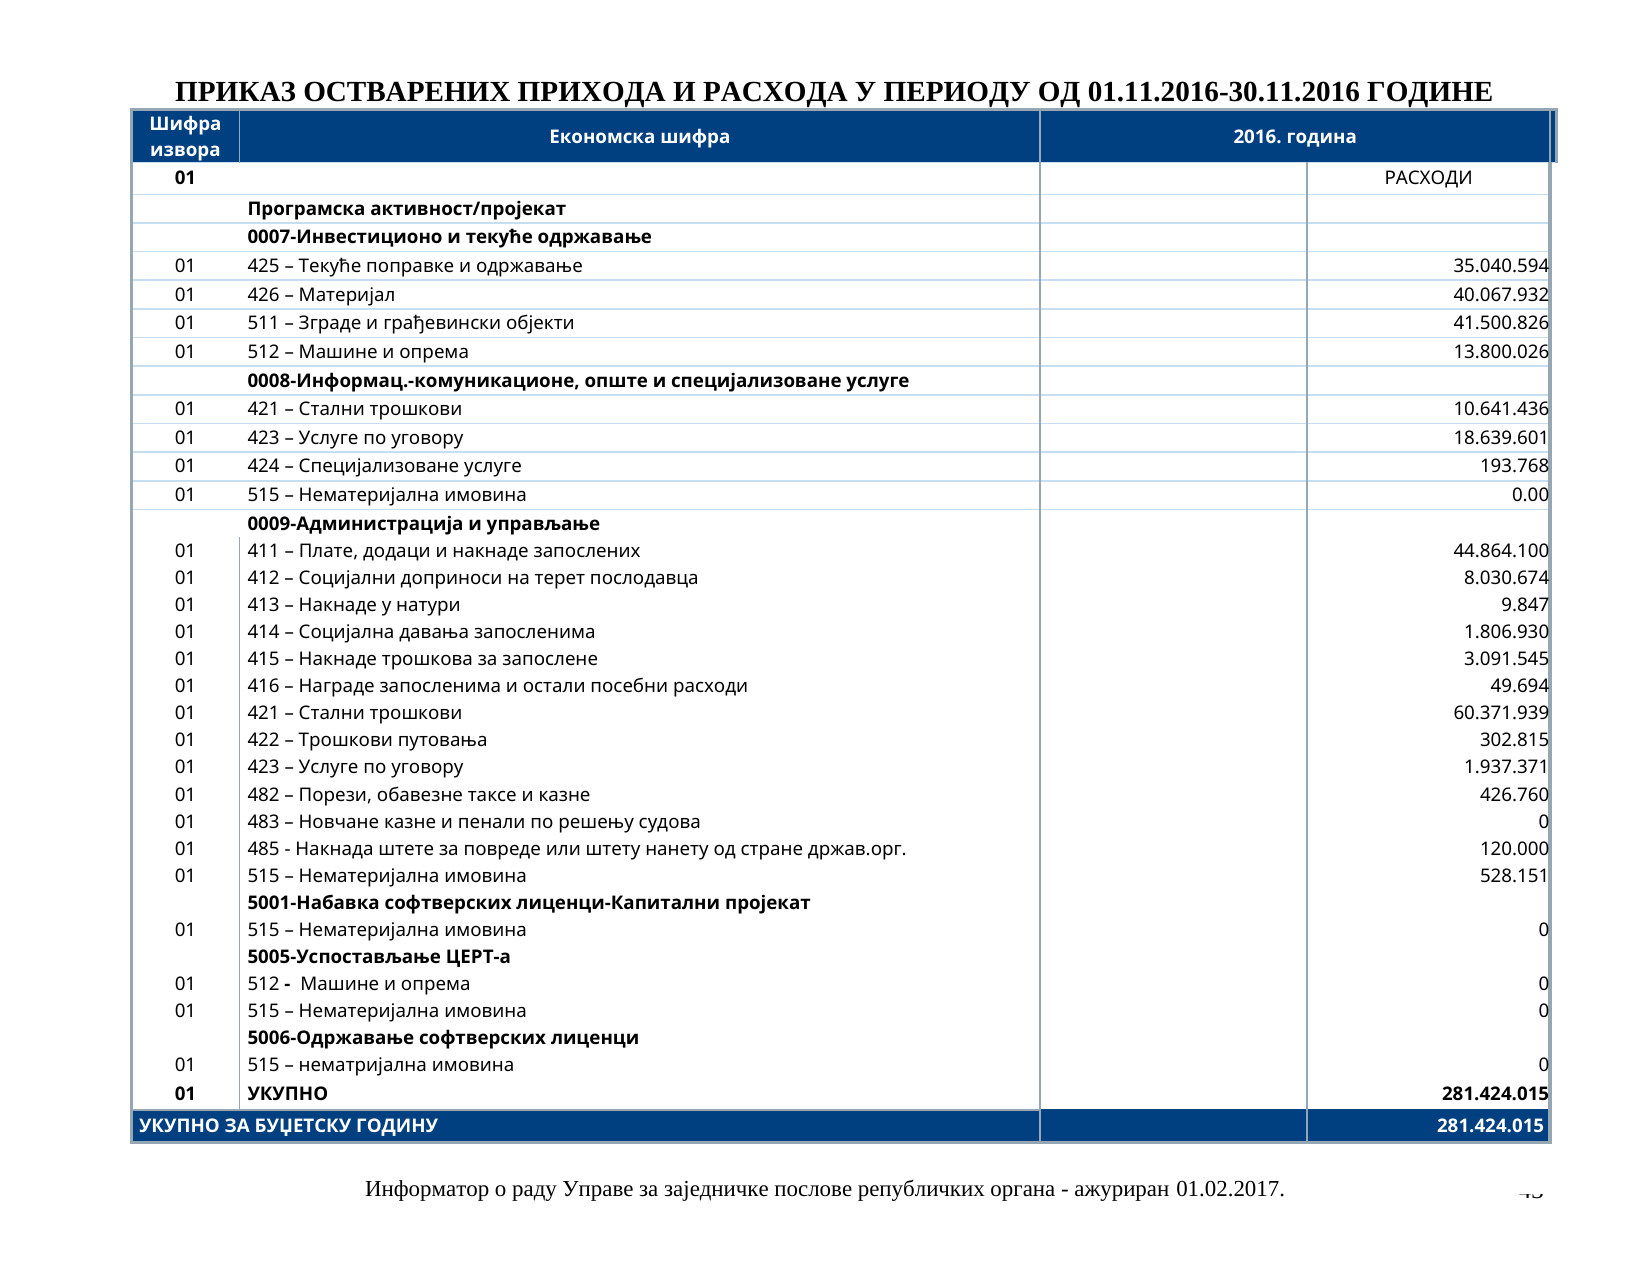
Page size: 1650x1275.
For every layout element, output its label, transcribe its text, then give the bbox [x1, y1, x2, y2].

table_cell [1041, 1109, 1306, 1141]
table_cell [1552, 619, 1556, 646]
table_cell 422 – Трошкови путовања [240, 727, 1039, 754]
table_cell [1041, 1052, 1306, 1079]
table_cell [1041, 367, 1306, 394]
table_cell [1552, 1109, 1556, 1141]
table_cell [1041, 808, 1306, 835]
table_cell [1041, 835, 1306, 862]
table_cell 515 – Нематеријална имовина [240, 862, 1039, 889]
table_cell [1041, 424, 1306, 451]
table_cell [1552, 862, 1556, 889]
table_header [1551, 111, 1555, 162]
table_cell 423 – Услуге по уговору [239, 424, 1039, 451]
table_cell [1552, 163, 1556, 193]
table_cell 01 [133, 646, 239, 673]
table_cell [1041, 338, 1306, 365]
table_cell 01 [133, 754, 239, 781]
table_header Шифра извора [133, 111, 239, 162]
table_cell 0 [1308, 916, 1548, 943]
table_cell [239, 163, 1039, 193]
table_cell [133, 367, 239, 394]
table_cell 01 [133, 396, 239, 423]
table_cell [1552, 564, 1556, 591]
table_cell [1041, 944, 1306, 971]
table_cell [1552, 423, 1556, 451]
table_cell 411 – Плате, додаци и накнаде запослених [240, 537, 1039, 564]
table_cell [1552, 222, 1556, 251]
table_cell [1552, 279, 1556, 308]
table_cell [1552, 646, 1556, 673]
text ПРИКАЗ ОСТВАРЕНИХ ПРИХОДА И РАСХОДА У ПЕРИОДУ ОД 01.11.2016-30.11.2016 ГОДИНЕ [112, 74, 1556, 107]
table_cell [1552, 944, 1556, 971]
table_cell [1041, 482, 1306, 508]
table_cell [1552, 835, 1556, 862]
table_cell [1041, 971, 1306, 998]
table_cell 424 – Специјализоване услуге [239, 453, 1039, 480]
table_cell [133, 1025, 239, 1052]
table_cell 01 [133, 781, 239, 808]
table_cell 01 [133, 252, 239, 279]
table_cell 426 – Материјал [239, 281, 1039, 308]
table_cell [1552, 673, 1556, 700]
table_cell [1041, 453, 1306, 480]
table_cell [1552, 451, 1556, 480]
table_cell [1552, 1025, 1556, 1052]
table_cell [1552, 998, 1556, 1025]
table_cell 483 – Новчане казне и пенали по решењу судова [240, 808, 1039, 835]
table_cell [1041, 591, 1306, 618]
table_cell [133, 510, 239, 537]
table_cell [133, 195, 239, 222]
table_cell 512 – Машине и опрема [239, 338, 1039, 365]
table_cell 416 – Награде запосленима и остали посебни расходи [240, 673, 1039, 700]
table_cell 528.151 [1308, 862, 1548, 889]
table_cell [1041, 673, 1306, 700]
table_cell 01 [133, 998, 239, 1025]
table_cell 120.000 [1308, 835, 1548, 862]
table_cell [1041, 224, 1306, 251]
table_cell 193.768 [1308, 453, 1548, 480]
table_cell 412 – Социјални доприноси на терет послодавца [240, 564, 1039, 591]
table_cell 5006-Одржавање софтверских лиценци [240, 1025, 1039, 1052]
table_cell 0008-Информац.-комуникационе, опште и специјализоване услуге [239, 367, 1039, 394]
table_cell 8.030.674 [1308, 564, 1548, 591]
table_cell [1552, 1079, 1556, 1109]
table_cell 5001-Набавка софтверских лиценци-Капитални пројекат [240, 889, 1039, 916]
table_cell 44.864.100 [1308, 537, 1548, 564]
table_cell 1.806.930 [1308, 619, 1548, 646]
table_cell [1041, 862, 1306, 889]
table_cell [1041, 619, 1306, 646]
table_cell 40.067.932 [1308, 281, 1548, 308]
table_cell [133, 224, 239, 251]
table_cell 01 [133, 424, 239, 451]
table_cell 01 [133, 727, 239, 754]
table_cell 281.424.015 [1308, 1109, 1548, 1141]
table_cell 3.091.545 [1308, 646, 1548, 673]
table_cell [133, 944, 239, 971]
table_cell 302.815 [1308, 727, 1548, 754]
table_cell [1308, 224, 1548, 251]
table_cell 01 [133, 835, 239, 862]
table_cell [1308, 1025, 1548, 1052]
table_cell 512 - Машине и опрема [240, 971, 1039, 998]
table_cell 01 [133, 453, 239, 480]
table_cell [1308, 367, 1548, 394]
table_cell 515 – Нематеријална имовина [239, 482, 1039, 508]
table_cell 511 – Зграде и грађевински објекти [239, 310, 1039, 337]
table_cell 01 [133, 281, 239, 308]
table_cell [1552, 808, 1556, 835]
table_cell [1041, 998, 1306, 1025]
table_cell [1041, 889, 1306, 916]
table_cell 0 [1308, 808, 1548, 835]
table_cell 35.040.594 [1308, 252, 1548, 279]
table_cell 01 [133, 673, 239, 700]
table_cell 414 – Социјална давања запосленима [240, 619, 1039, 646]
table_cell [1552, 537, 1556, 564]
table_header 2016. година [1041, 111, 1549, 162]
table_cell 01 [133, 310, 239, 337]
table_cell [1552, 889, 1556, 916]
table_cell 281.424.015 [1308, 1079, 1548, 1109]
table_cell 01 [133, 564, 239, 591]
table_cell 415 – Накнаде трошкова за запослене [240, 646, 1039, 673]
table_cell [1552, 365, 1556, 394]
table_cell [1308, 889, 1548, 916]
table_cell [1552, 727, 1556, 754]
table_cell Програмска активност/пројекат [239, 195, 1039, 222]
table_cell [1308, 944, 1548, 971]
table_cell 1.937.371 [1308, 754, 1548, 781]
table_cell УКУПНО ЗА БУЏЕТСКУ ГОДИНУ [133, 1111, 1039, 1141]
table_cell 01 [133, 971, 239, 998]
table_cell 421 – Стални трошкови [240, 700, 1039, 727]
table_cell [1552, 308, 1556, 337]
table_cell [1041, 1079, 1306, 1109]
table_cell 13.800.026 [1308, 338, 1548, 365]
table_cell 18.639.601 [1308, 424, 1548, 451]
table_cell [1041, 537, 1306, 564]
table_cell РАСХОДИ [1308, 163, 1548, 193]
table_cell 01 [133, 1052, 239, 1079]
table_cell [1552, 971, 1556, 998]
table_cell [1552, 194, 1556, 222]
table_cell 9.847 [1308, 591, 1548, 618]
table_cell 60.371.939 [1308, 700, 1548, 727]
table_cell [1041, 163, 1306, 193]
table_cell 01 [133, 537, 239, 564]
table_cell 10.641.436 [1308, 396, 1548, 423]
table_cell [1041, 781, 1306, 808]
table_cell [1041, 916, 1306, 943]
table_cell [1041, 396, 1306, 423]
table_cell [1041, 510, 1306, 537]
table_cell 01 [133, 808, 239, 835]
table_cell [1041, 700, 1306, 727]
table_cell 426.760 [1308, 781, 1548, 808]
table_cell 01 [133, 700, 239, 727]
table_cell 01 [133, 338, 239, 365]
table_cell [1552, 591, 1556, 618]
table_cell 41.500.826 [1308, 310, 1548, 337]
table_cell [1552, 700, 1556, 727]
table_cell 515 – Нематеријална имовина [240, 916, 1039, 943]
table_cell [1041, 727, 1306, 754]
table_cell [1308, 510, 1548, 537]
table_cell 0007-Инвестиционо и текуће одржавање [239, 224, 1039, 251]
table_cell 425 – Текуће поправке и одржавање [239, 252, 1039, 279]
table_cell [1552, 337, 1556, 365]
table_cell [1552, 480, 1556, 508]
table_cell 515 – нематријална имовина [240, 1052, 1039, 1079]
table_cell [1308, 195, 1548, 222]
table_cell 515 – Нематеријална имовина [240, 998, 1039, 1025]
table_cell 413 – Накнаде у натури [240, 591, 1039, 618]
table_cell 01 [133, 1079, 239, 1109]
table_cell 01 [133, 591, 239, 618]
table_cell [1041, 195, 1306, 222]
table_cell [1041, 252, 1306, 279]
table_cell 49.694 [1308, 673, 1548, 700]
table_cell 01 [133, 916, 239, 943]
table_cell 0 [1308, 998, 1548, 1025]
table_cell [1552, 754, 1556, 781]
table_cell 0009-Администрација и управљање [239, 510, 1039, 537]
table_cell [1552, 251, 1556, 279]
table_cell [133, 889, 239, 916]
table_cell 01 [133, 163, 239, 193]
table_cell 423 – Услуге по уговору [240, 754, 1039, 781]
table_cell [1041, 754, 1306, 781]
table_cell 485 - Накнада штете за повреде или штету нанету од стране држав.орг. [240, 835, 1039, 862]
table_cell 0 [1308, 1052, 1548, 1079]
table_cell 0 [1308, 971, 1548, 998]
table_cell 482 – Порези, обавезне таксе и казне [240, 781, 1039, 808]
table_cell [1041, 281, 1306, 308]
table_cell [1041, 1025, 1306, 1052]
table_cell [1552, 394, 1556, 423]
table_cell 01 [133, 619, 239, 646]
table_cell [1552, 781, 1556, 808]
table_cell УКУПНО [240, 1079, 1039, 1109]
table_header Економска шифра [240, 111, 1039, 162]
table_cell [1552, 916, 1556, 943]
table_cell 421 – Стални трошкови [239, 396, 1039, 423]
table_cell 01 [133, 862, 239, 889]
table_cell [1552, 509, 1556, 537]
table_cell 5005-Успостављање ЦЕРТ-а [240, 944, 1039, 971]
table_cell 01 [133, 482, 239, 508]
table_cell [1041, 310, 1306, 337]
table_cell [1041, 564, 1306, 591]
table_cell [1552, 1052, 1556, 1079]
table_cell 0.00 [1308, 482, 1548, 508]
table_cell [1041, 646, 1306, 673]
